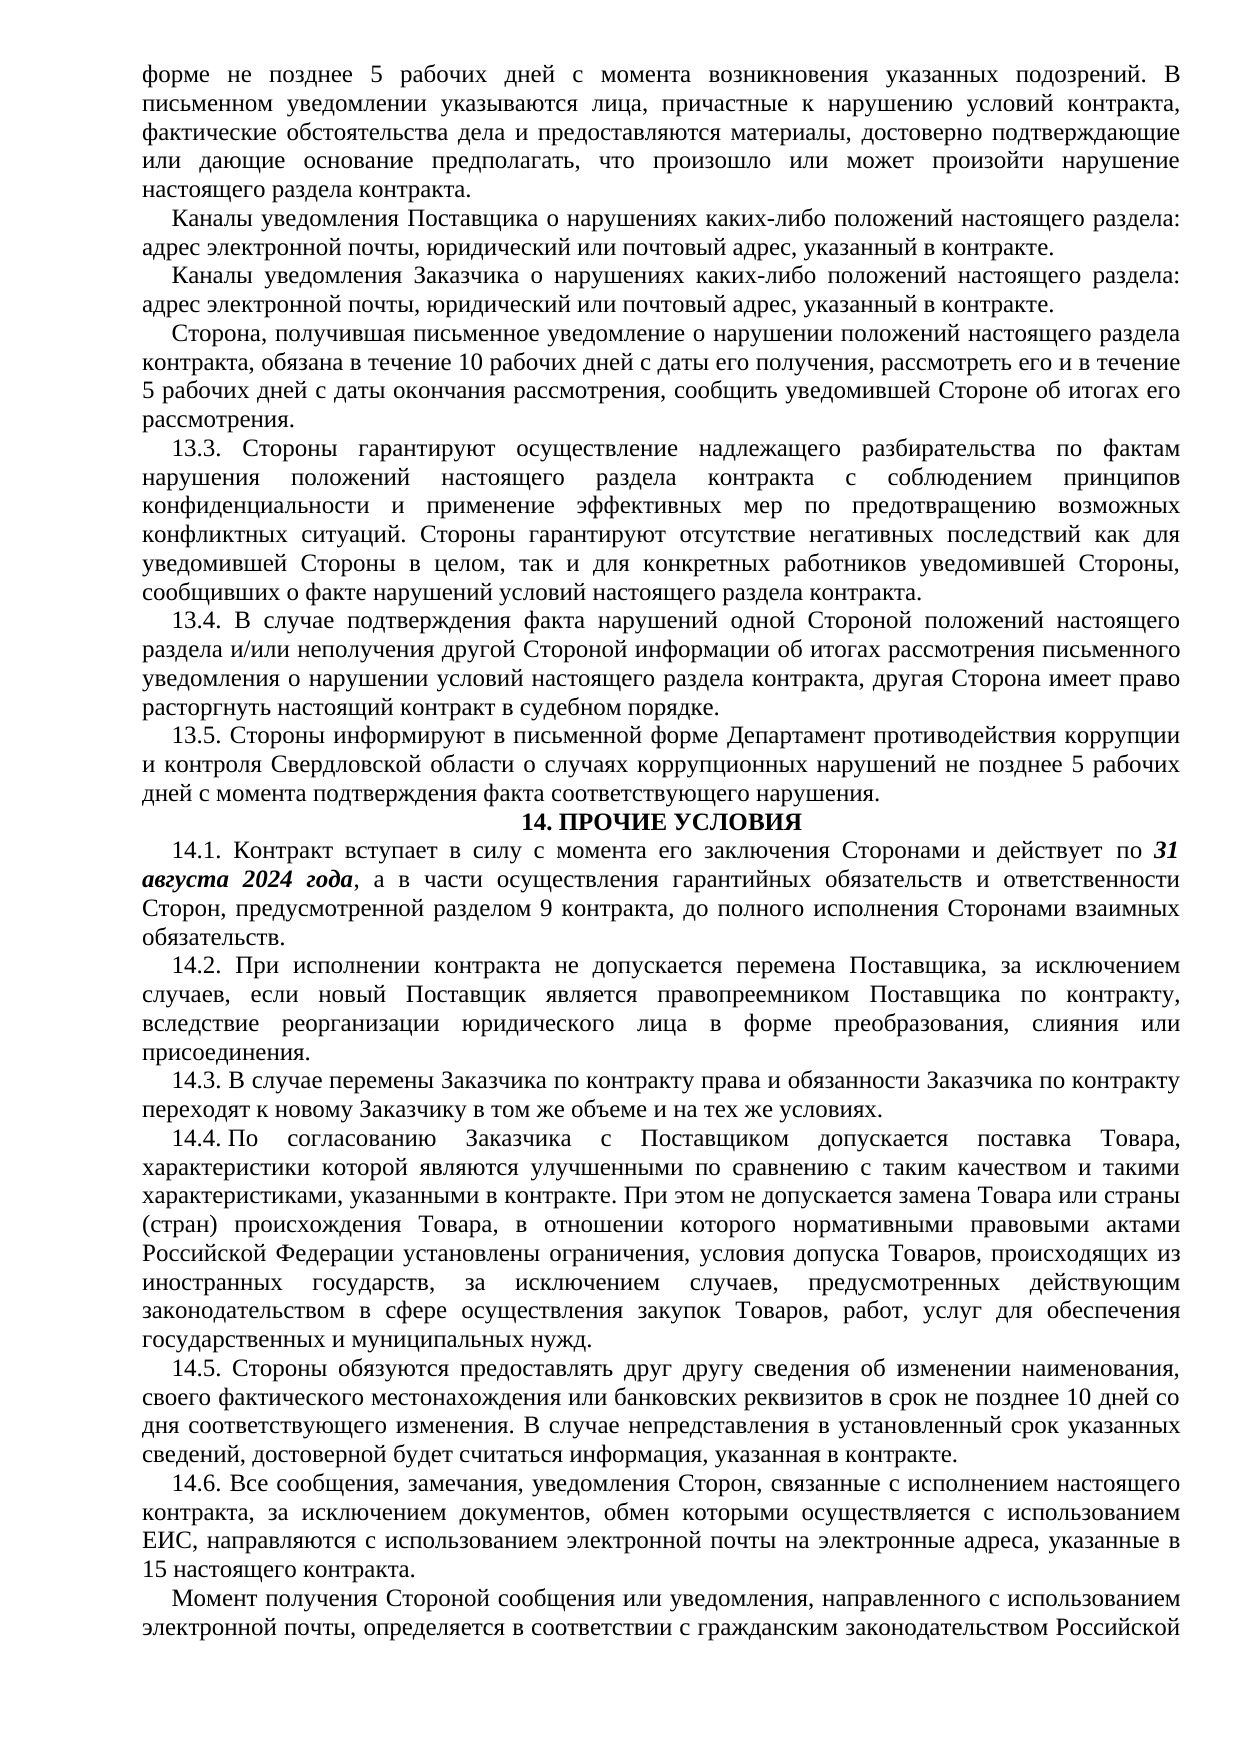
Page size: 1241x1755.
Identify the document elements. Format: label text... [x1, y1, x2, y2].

text Момент получения Стороной сообщения или уведомления, направленного с использованием электронной почты, определяется в соответствии с гражданским законодательством Российской [142, 1583, 1181, 1640]
text Каналы уведомления Заказчика о нарушениях каких-либо положений настоящего раздела: адрес электронной почты, юридический или почтовый адрес, указанный в контракте. [142, 260, 1181, 318]
text 13.5. Стороны информируют в письменной форме Департамент противодействия коррупции и контроля Свердловской области о случаях коррупционных нарушений не позднее 5 рабочих дней с момента подтверждения факта соответствующего нарушения. [142, 720, 1181, 807]
text 14.2. При исполнении контракта не допускается перемена Поставщика, за исключением случаев, если новый Поставщик является правопреемником Поставщика по контракту, вследствие реорганизации юридического лица в форме преобразования, слияния или присоединения. [142, 950, 1181, 1065]
text 14. ПРОЧИЕ УСЛОВИЯ [142, 807, 1181, 835]
text Каналы уведомления Поставщика о нарушениях каких-либо положений настоящего раздела: адрес электронной почты, юридический или почтовый адрес, указанный в контракте. [142, 203, 1181, 260]
text 14.3. В случае перемены Заказчика по контракту права и обязанности Заказчика по контракту переходят к новому Заказчику в том же объеме и на тех же условиях. [142, 1065, 1181, 1123]
text 13.3. Стороны гарантируют осуществление надлежащего разбирательства по фактам нарушения положений настоящего раздела контракта с соблюдением принципов конфиденциальности и применение эффективных мер по предотвращению возможных конфликтных ситуаций. Стороны гарантируют отсутствие негативных последствий как для уведомившей Стороны в целом, так и для конкретных работников уведомившей Стороны, сообщивших о факте нарушений условий настоящего раздела контракта. [142, 433, 1181, 605]
text 14.4. По согласованию Заказчика с Поставщиком допускается поставка Товара, характеристики которой являются улучшенными по сравнению с таким качеством и такими характеристиками, указанными в контракте. При этом не допускается замена Товара или страны (стран) происхождения Товара, в отношении которого нормативными правовыми актами Российской Федерации установлены ограничения, условия допуска Товаров, происходящих из иностранных государств, за исключением случаев, предусмотренных действующим законодательством в сфере осуществления закупок Товаров, работ, услуг для обеспечения государственных и муниципальных нужд. [142, 1123, 1181, 1353]
text 14.5. Стороны обязуются предоставлять друг другу сведения об изменении наименования, своего фактического местонахождения или банковских реквизитов в срок не позднее 10 дней со дня соответствующего изменения. В случае непредставления в установленный срок указанных сведений, достоверной будет считаться информация, указанная в контракте. [142, 1353, 1181, 1468]
text форме не позднее 5 рабочих дней с момента возникновения указанных подозрений. В письменном уведомлении указываются лица, причастные к нарушению условий контракта, фактические обстоятельства дела и предоставляются материалы, достоверно подтверждающие или дающие основание предполагать, что произошло или может произойти нарушение настоящего раздела контракта. [142, 59, 1181, 203]
text 14.6. Все сообщения, замечания, уведомления Сторон, связанные с исполнением настоящего контракта, за исключением документов, обмен которыми осуществляется с использованием ЕИС, направляются с использованием электронной почты на электронные адреса, указанные в 15 настоящего контракта. [142, 1468, 1181, 1583]
text 13.4. В случае подтверждения факта нарушений одной Стороной положений настоящего раздела и/или неполучения другой Стороной информации об итогах рассмотрения письменного уведомления о нарушении условий настоящего раздела контракта, другая Сторона имеет право расторгнуть настоящий контракт в судебном порядке. [142, 605, 1181, 720]
text Сторона, получившая письменное уведомление о нарушении положений настоящего раздела контракта, обязана в течение 10 рабочих дней с даты его получения, рассмотреть его и в течение 5 рабочих дней с даты окончания рассмотрения, сообщить уведомившей Стороне об итогах его рассмотрения. [142, 318, 1181, 433]
text 14.1. Контракт вступает в силу с момента его заключения Сторонами и действует по 31 августа 2024 года, а в части осуществления гарантийных обязательств и ответственности Сторон, предусмотренной разделом 9 контракта, до полного исполнения Сторонами взаимных обязательств. [142, 835, 1181, 950]
